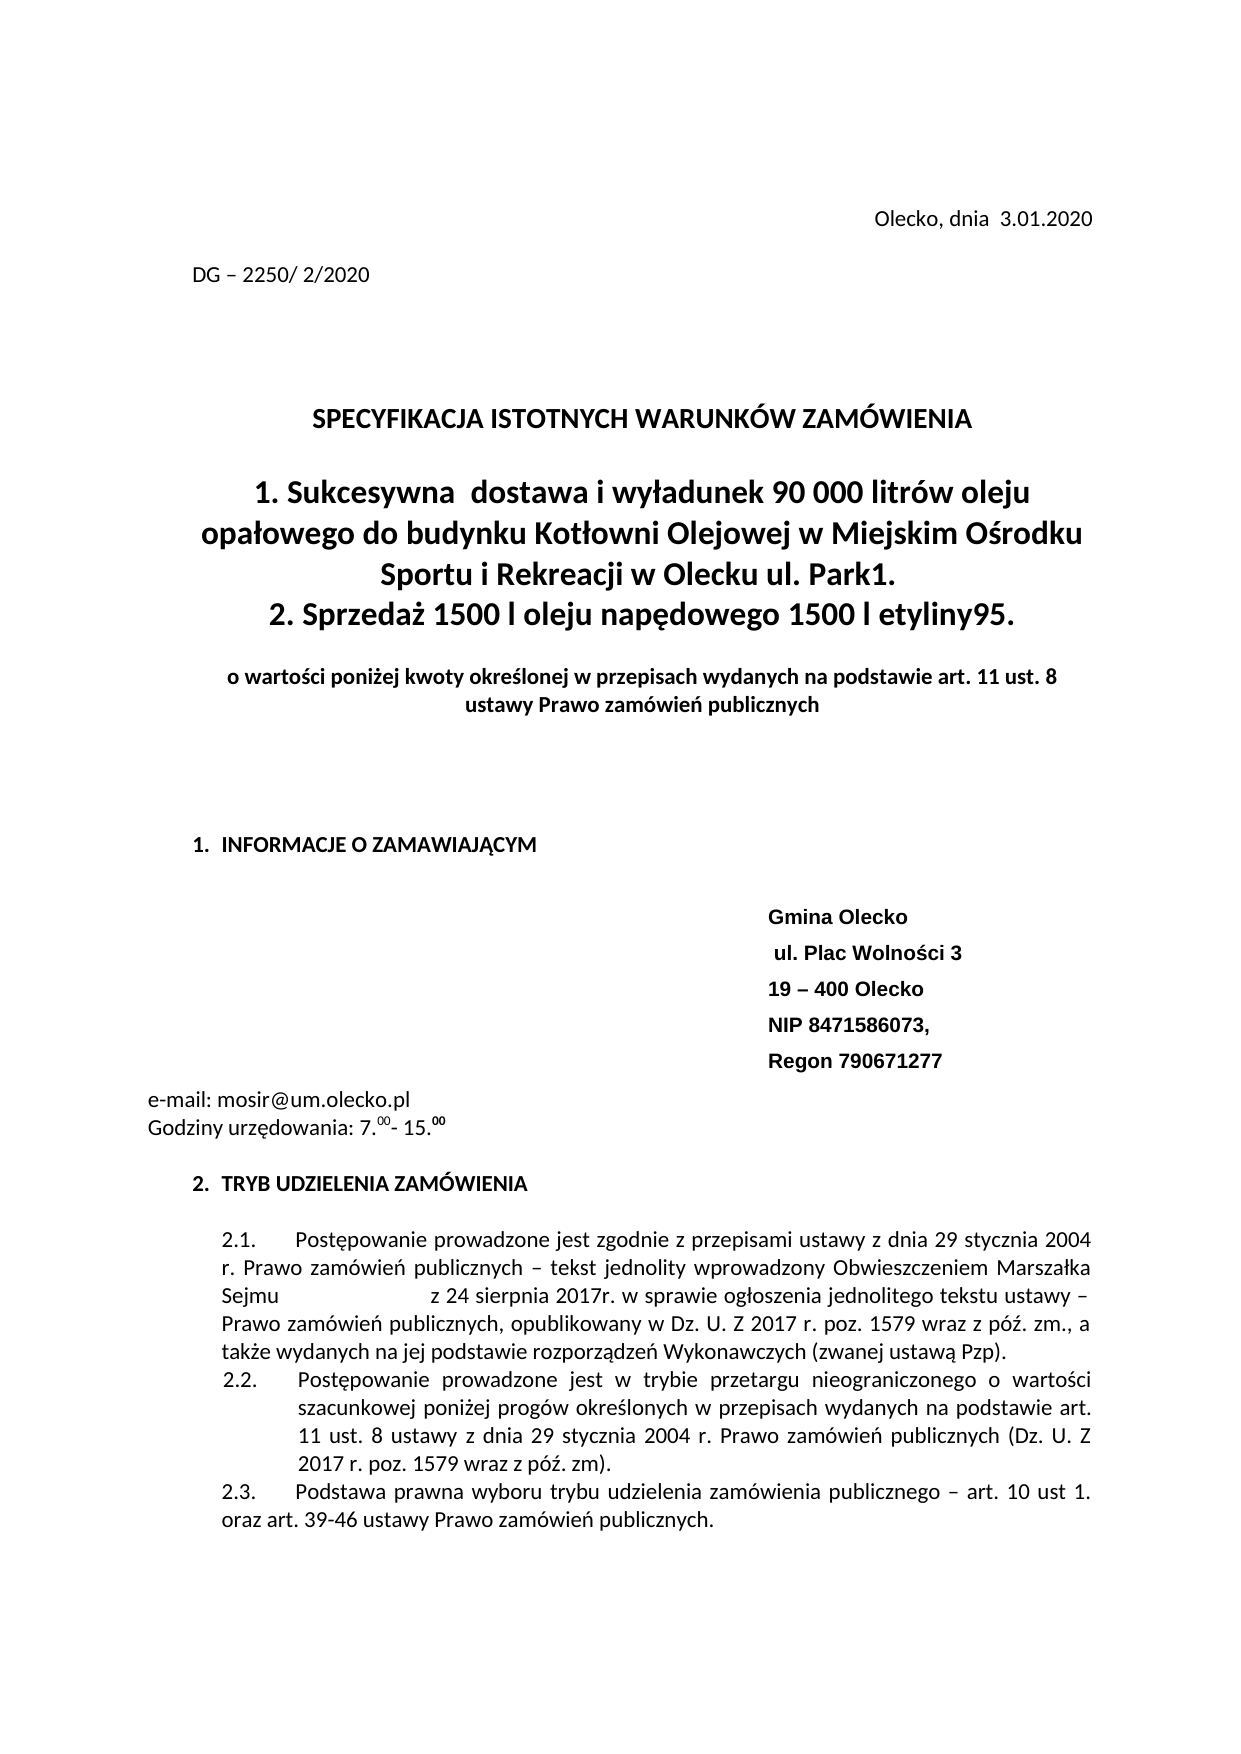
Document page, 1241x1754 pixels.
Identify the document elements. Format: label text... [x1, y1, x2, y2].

list o wartości poniżej kwoty określonej w przepisach wydanych na podstawie art. 11 ust. 8 ustawy Prawo zamówień publicznych [192, 662, 1093, 718]
text 19 – 400 Olecko [768, 977, 1093, 1001]
text Gmina Olecko [768, 905, 1093, 929]
list Olecko, dnia 3.01.2020 [192, 204, 1093, 232]
list DG – 2250/ 2/2020 [192, 260, 1093, 288]
text Godziny urzędowania: 7.00- 15.00 [148, 1113, 1093, 1141]
text Regon 790671277 [768, 1049, 1093, 1073]
list 2. Sprzedaż 1500 l oleju napędowego 1500 l etyliny95. [192, 593, 1093, 634]
list TRYB UDZIELENIA ZAMÓWIENIA [192, 1169, 1093, 1197]
list INFORMACJE O ZAMAWIAJĄCYM [192, 830, 1093, 858]
list Postępowanie prowadzone jest w trybie przetargu nieograniczonego o wartości szacunkowej poniżej progów określonych w przepisach wydanych na podstawie art. 11 ust. 8 ustawy z dnia 29 stycznia 2004 r. Prawo zamówień publicznych (Dz. U. Z 2017 r. poz. 1579 wraz z póź. zm). [223, 1365, 1093, 1477]
list 1. Sukcesywna dostawa i wyładunek 90 000 litrów oleju opałowego do budynku Kotłowni Olejowej w Miejskim Ośrodku Sportu i Rekreacji w Olecku ul. Park1. [192, 471, 1093, 593]
list Postępowanie prowadzone jest zgodnie z przepisami ustawy z dnia 29 stycznia 2004 r. Prawo zamówień publicznych – tekst jednolity wprowadzony Obwieszczeniem Marszałka Sejmu z 24 sierpnia 2017r. w sprawie ogłoszenia jednolitego tekstu ustawy – Prawo zamówień publicznych, opublikowany w Dz. U. Z 2017 r. poz. 1579 wraz z póź. zm., a także wydanych na jej podstawie rozporządzeń Wykonawczych (zwanej ustawą Pzp). [221, 1225, 1093, 1365]
text ul. Plac Wolności 3 [768, 941, 1093, 965]
text NIP 8471586073, [768, 1013, 1093, 1037]
list SPECYFIKACJA ISTOTNYCH WARUNKÓW ZAMÓWIENIA [192, 400, 1093, 435]
list Podstawa prawna wyboru trybu udzielenia zamówienia publicznego – art. 10 ust 1. oraz art. 39-46 ustawy Prawo zamówień publicznych. [221, 1477, 1093, 1533]
text e-mail: mosir@um.olecko.pl [148, 1085, 1093, 1113]
